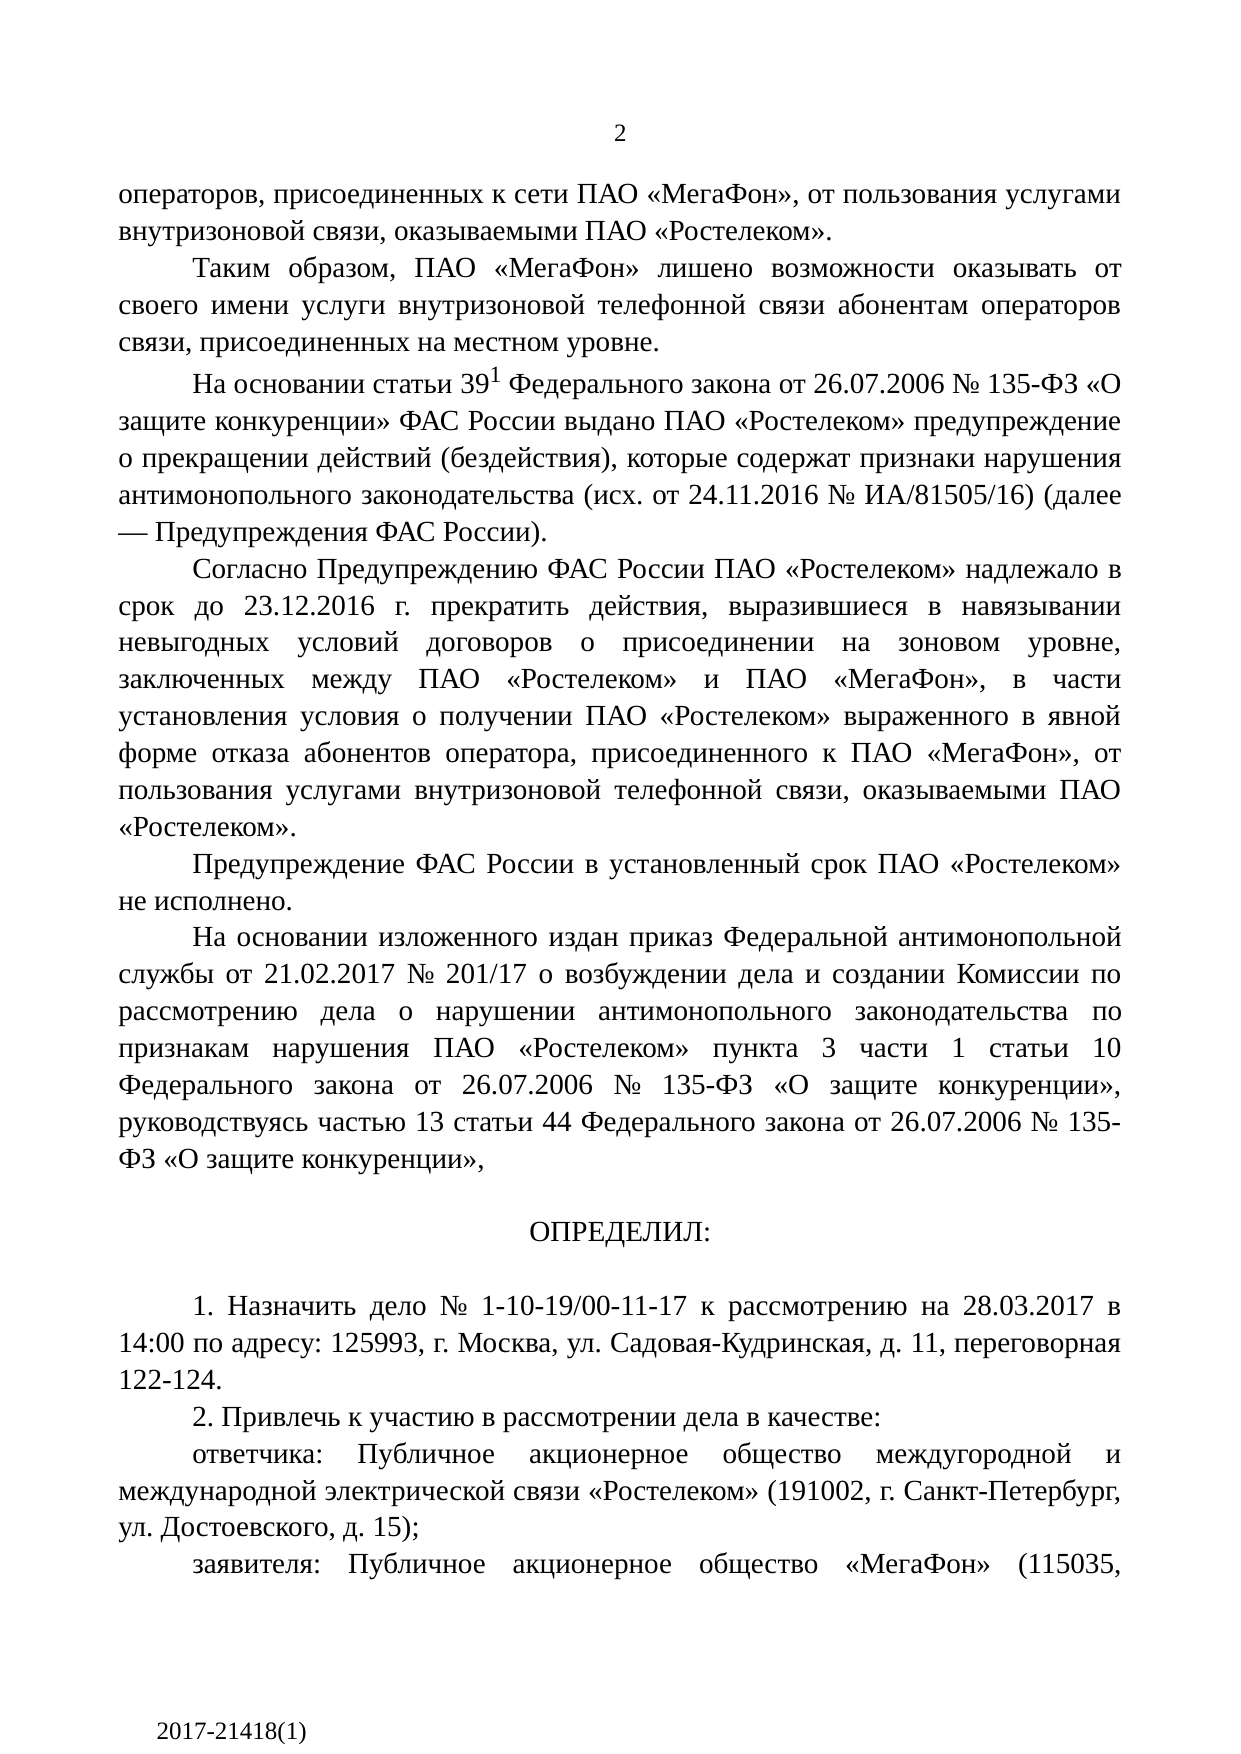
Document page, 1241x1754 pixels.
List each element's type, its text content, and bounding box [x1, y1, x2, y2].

text Таким образом, ПАО «МегаФон» лишено возможности оказывать от своего имени услуги внутризоновой телефонной связи абонентам операторов связи, присоединенных на местном уровне. [118, 250, 1122, 357]
text На основании статьи 391 Федерального закона от 26.07.2006 № 135-ФЗ «О защите конкуренции» ФАС России выдано ПАО «Ростелеком» предупреждение о прекращении действий (бездействия), которые содержат признаки нарушения антимонопольного законодательства (исх. от 24.11.2016 № ИА/81505/16) (далее — Предупреждения ФАС России). [118, 361, 1122, 547]
text На основании изложенного издан приказ Федеральной антимонопольной службы от 21.02.2017 № 201/17 о возбуждении дела и создании Комиссии по рассмотрению дела о нарушении антимонопольного законодательства по признакам нарушения ПАО «Ростелеком» пункта 3 части 1 статьи 10 Федерального закона от 26.07.2006 № 135-ФЗ «О защите конкуренции», руководствуясь частью 13 статьи 44 Федерального закона от 26.07.2006 № 135-ФЗ «О защите конкуренции», [118, 919, 1122, 1174]
text ОПРЕДЕЛИЛ: [118, 1214, 1122, 1248]
text операторов, присоединенных к сети ПАО «МегаФон», от пользования услугами внутризоновой связи, оказываемыми ПАО «Ростелеком». [118, 176, 1122, 247]
text ответчика: Публичное акционерное общество междугородной и международной электрической связи «Ростелеком» (191002, г. Санкт-Петербург, ул. Достоевского, д. 15); [118, 1436, 1122, 1543]
text 1. Назначить дело № 1-10-19/00-11-17 к рассмотрению на 28.03.2017 в 14:00 по адресу: 125993, г. Москва, ул. Садовая-Кудринская, д. 11, переговорная 122-124. [118, 1288, 1122, 1396]
text Предупреждение ФАС России в установленный срок ПАО «Ростелеком» не исполнено. [118, 846, 1122, 916]
text Согласно Предупреждению ФАС России ПАО «Ростелеком» надлежало в срок до 23.12.2016 г. прекратить действия, выразившиеся в навязывании невыгодных условий договоров о присоединении на зоновом уровне, заключенных между ПАО «Ростелеком» и ПАО «МегаФон», в части установления условия о получении ПАО «Ростелеком» выраженного в явной форме отказа абонентов оператора, присоединенного к ПАО «МегаФон», от пользования услугами внутризоновой телефонной связи, оказываемыми ПАО «Ростелеком». [118, 551, 1122, 842]
text заявителя: Публичное акционерное общество «МегаФон» (115035, [118, 1546, 1122, 1580]
text 2. Привлечь к участию в рассмотрении дела в качестве: [118, 1399, 1122, 1432]
